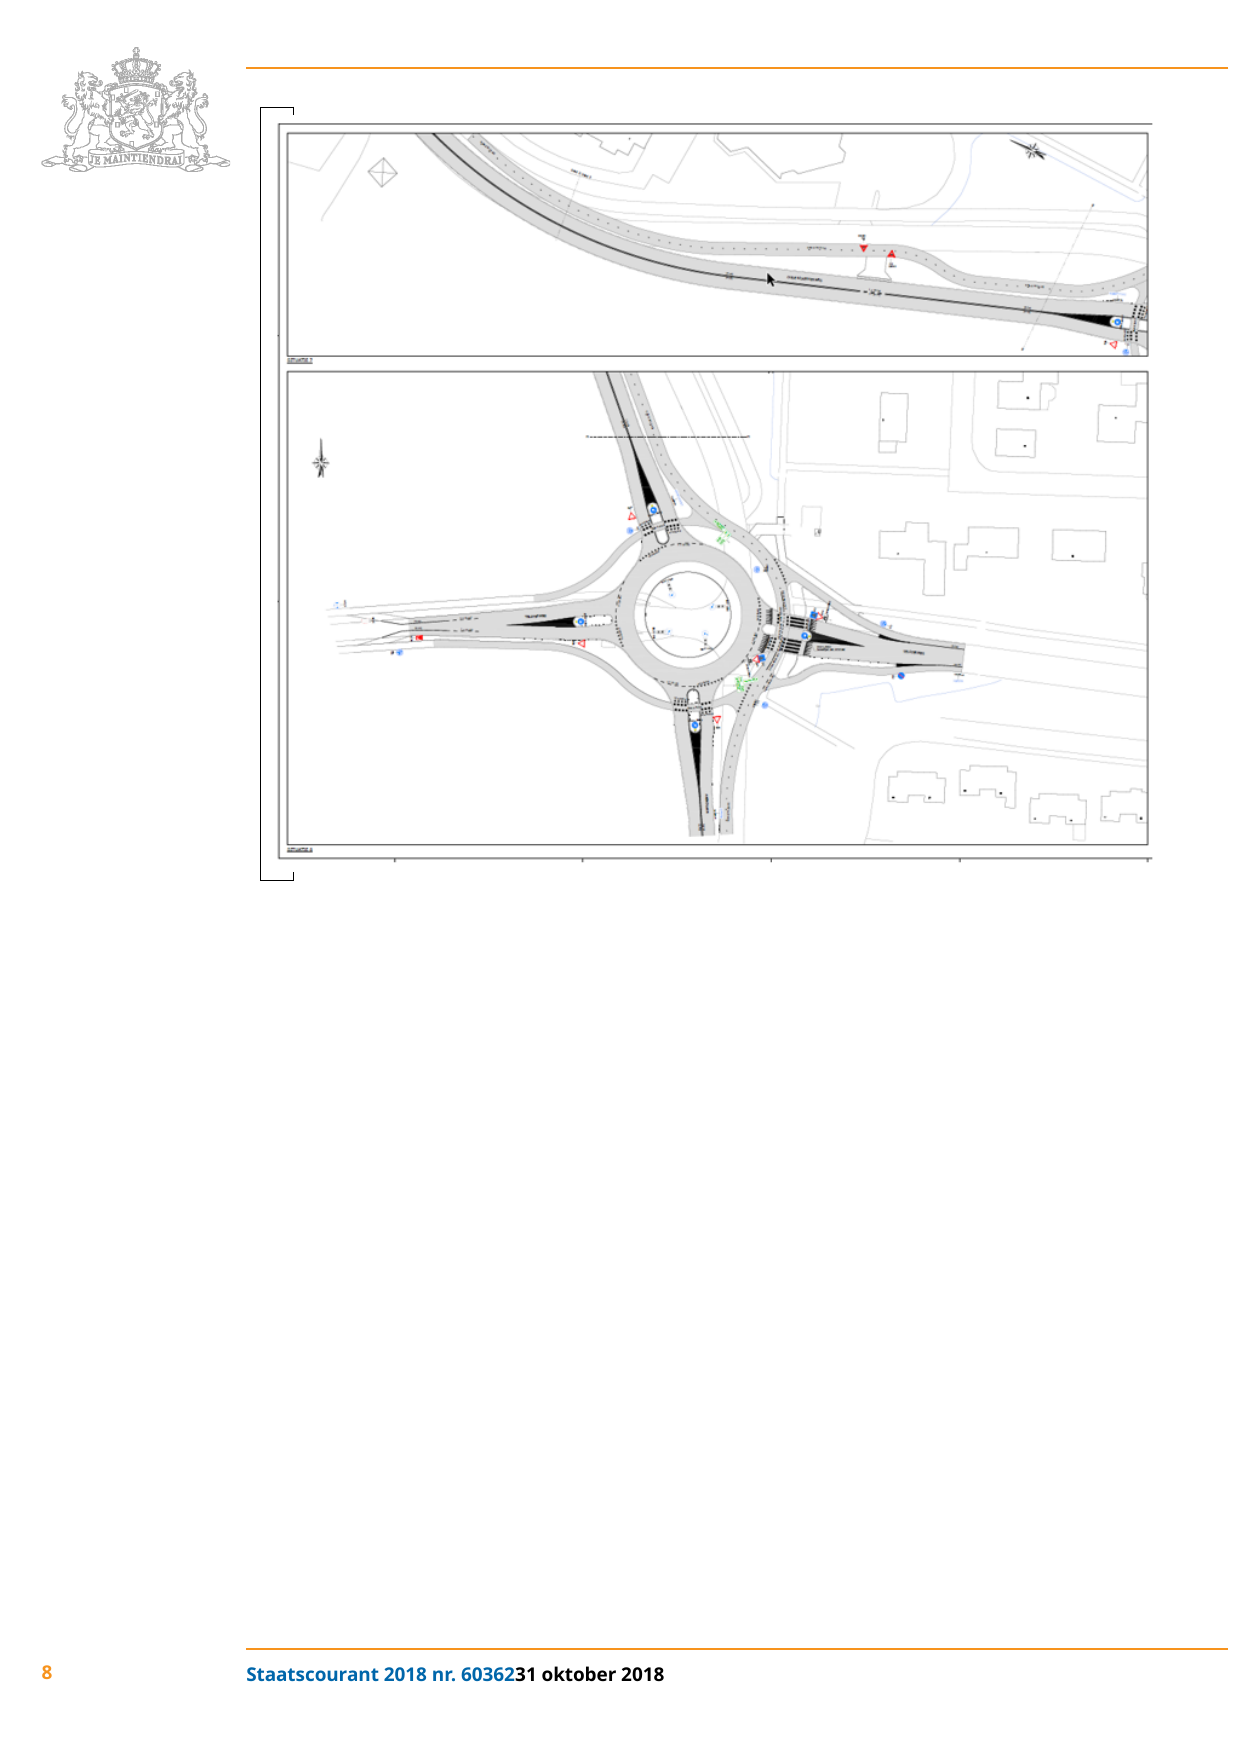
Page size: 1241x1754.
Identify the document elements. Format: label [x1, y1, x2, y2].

picture [268, 115, 1173, 872]
picture [41, 47, 231, 172]
